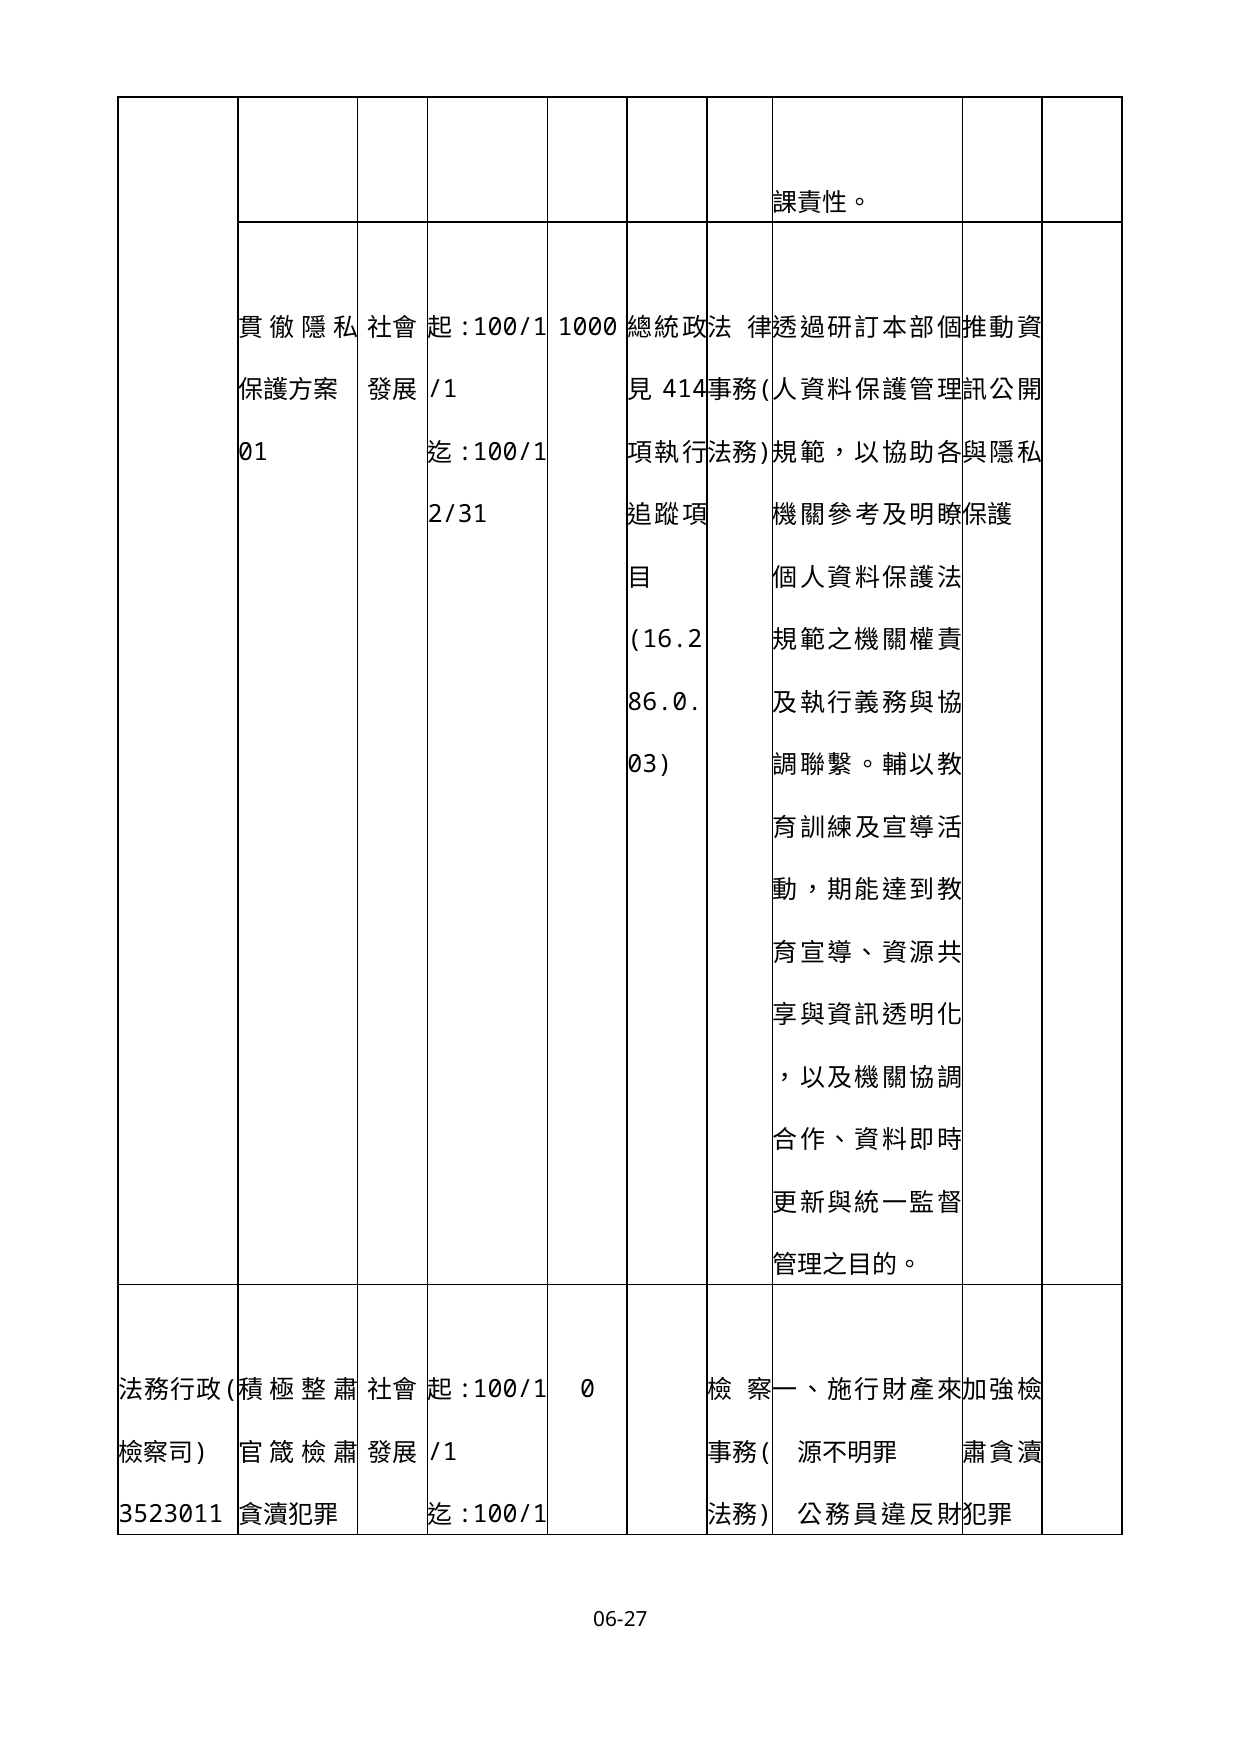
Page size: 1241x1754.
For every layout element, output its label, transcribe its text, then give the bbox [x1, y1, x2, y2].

table_cell 檢察事務(法務) [708, 1285, 772, 1534]
table_cell 積極整肅官箴檢肅貪瀆犯罪 [239, 1285, 357, 1534]
table_cell 推動資訊公開與隱私保護 [963, 223, 1041, 1284]
table_cell [1043, 223, 1121, 1284]
table_cell [628, 1285, 706, 1534]
table_cell [1043, 1285, 1121, 1534]
table_cell 法律事務(法務) [708, 223, 772, 1284]
table_cell 課責性。 [773, 98, 962, 221]
table_cell 總統政見414項執行追蹤項目(16.286.0.03) [628, 223, 706, 1284]
table_cell [708, 98, 772, 221]
table_cell [428, 98, 547, 221]
table_cell [963, 98, 1041, 221]
table_cell [628, 98, 706, 221]
table_cell 社會發展 [358, 223, 427, 1284]
table_cell [119, 98, 237, 1284]
table_cell 起:100/1/1迄:100/12/31 [428, 223, 547, 1284]
table_cell 透過研訂本部個人資料保護管理規範，以協助各機關參考及明瞭個人資料保護法規範之機關權責及執行義務與協調聯繫。輔以教育訓練及宣導活動，期能達到教育宣導、資源共享與資訊透明化，以及機關協調合作、資料即時更新與統一監督管理之目的。 [773, 223, 962, 1284]
table_cell 社會發展 [358, 1285, 427, 1534]
table_cell [548, 98, 626, 221]
table_cell [1043, 98, 1121, 221]
table_cell [358, 98, 427, 221]
table_cell [239, 98, 357, 221]
table_cell 0 [548, 1285, 626, 1534]
table_cell 一、施行財產來源不明罪 公務員違反財 [773, 1285, 962, 1534]
table_cell 法務行政(檢察司) 3523011 [119, 1285, 237, 1534]
table_cell 1000 [548, 223, 626, 1284]
table_cell 起:100/1/1迄:100/1 [428, 1285, 547, 1534]
table_cell 加強檢肅貪瀆犯罪 [963, 1285, 1041, 1534]
table_cell 貫徹隱私保護方案 01 [239, 223, 357, 1284]
